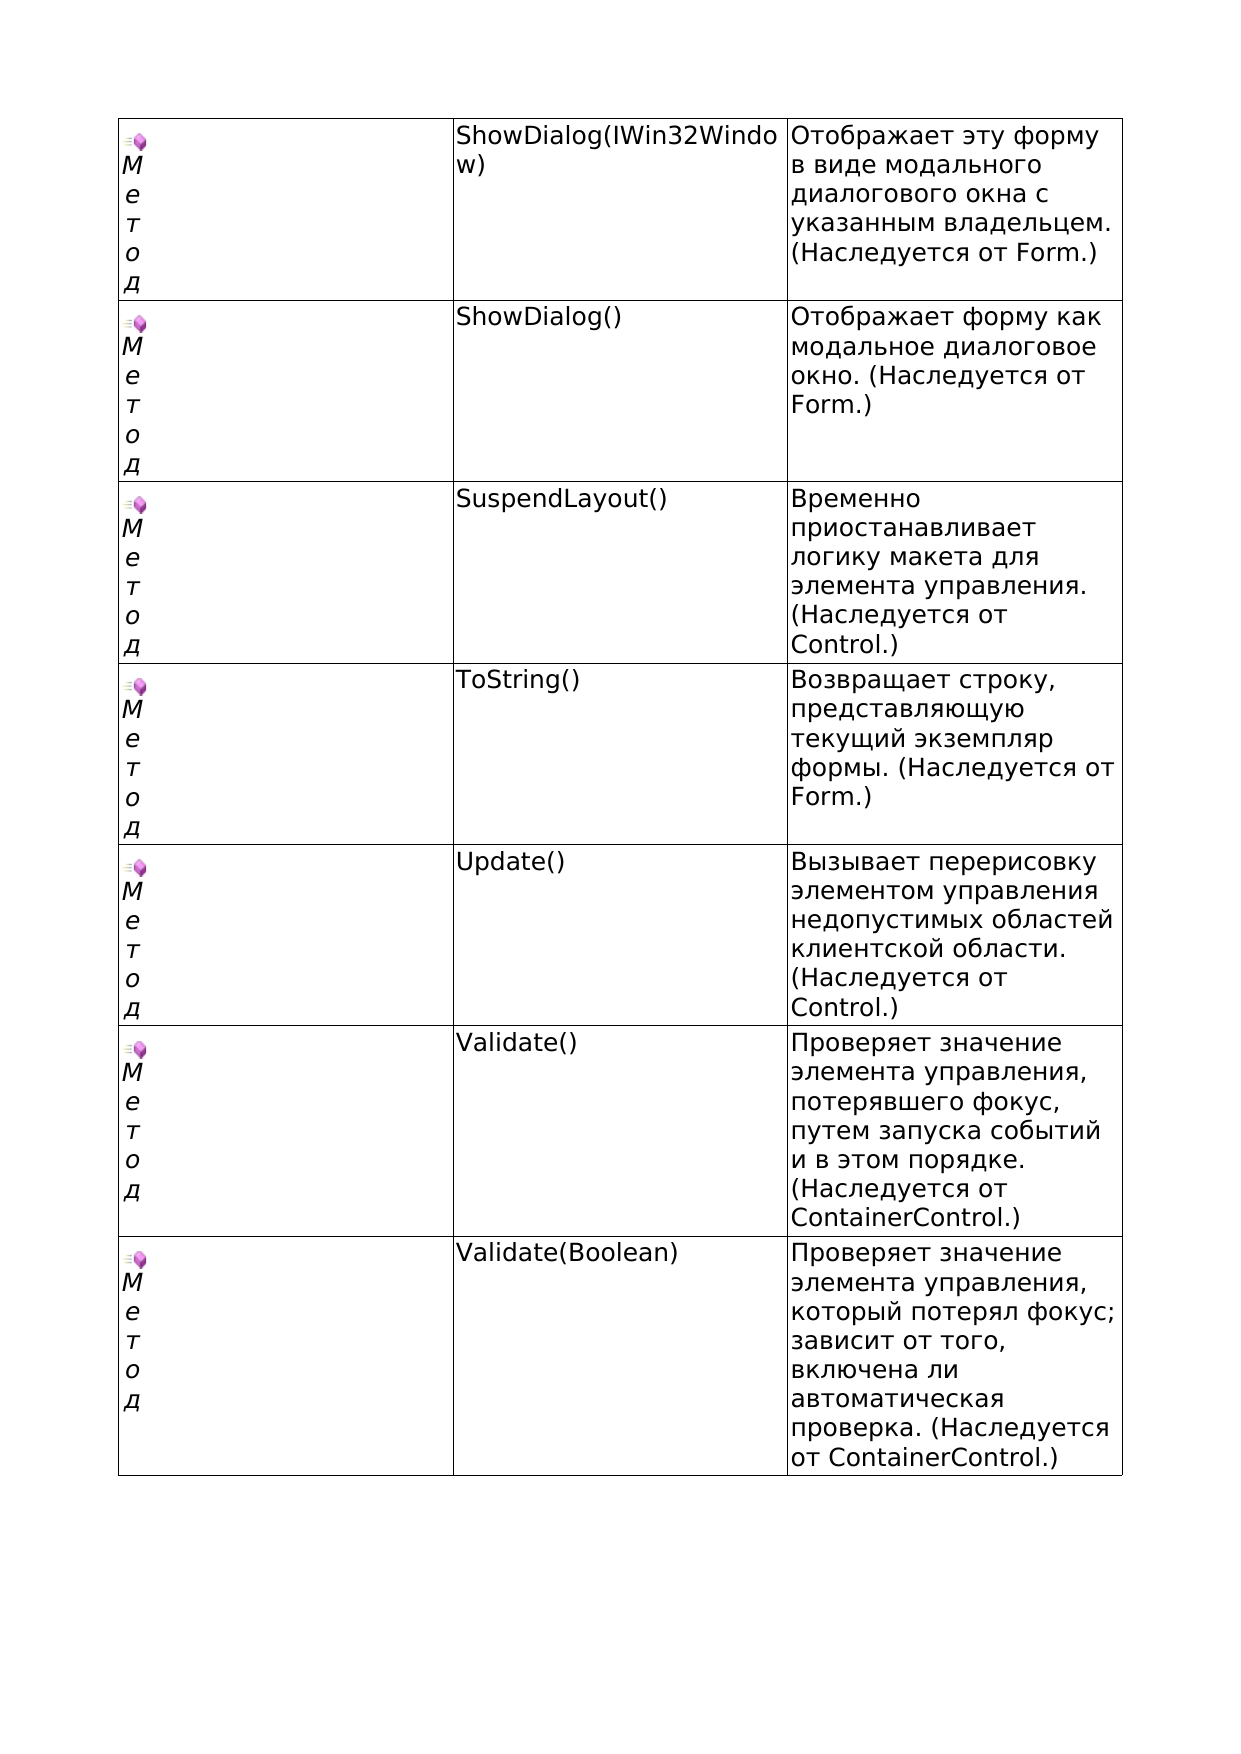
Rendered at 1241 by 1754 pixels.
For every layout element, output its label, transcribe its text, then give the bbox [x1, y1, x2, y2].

table_cell [119, 845, 453, 1025]
table_cell ShowDialog() [454, 301, 787, 481]
picture [121, 1251, 147, 1269]
table_cell [119, 482, 453, 662]
table_cell Временно приостанавливает логику макета для элемента управления. (Наследуется от Control.) [788, 482, 1122, 662]
picture [121, 133, 147, 151]
table_cell SuspendLayout() [454, 482, 787, 662]
table_cell Проверяет значение элемента управления, который потерял фокус; зависит от того, включена ли автоматическая проверка. (Наследуется от ContainerControl.) [788, 1237, 1122, 1475]
table_cell [119, 1237, 453, 1475]
table_cell [119, 301, 453, 481]
picture [121, 859, 147, 877]
table_cell [119, 664, 453, 844]
table_cell Вызывает перерисовку элементом управления недопустимых областей клиентской области. (Наследуется от Control.) [788, 845, 1122, 1025]
table_cell [119, 1026, 453, 1236]
table_cell ShowDialog(IWin32Window) [454, 119, 787, 299]
table_cell Проверяет значение элемента управления, потерявшего фокус, путем запуска событий и в этом порядке. (Наследуется от ContainerControl.) [788, 1026, 1122, 1236]
table_cell Validate() [454, 1026, 787, 1236]
table_cell Возвращает строку, представляющую текущий экземпляр формы. (Наследуется от Form.) [788, 664, 1122, 844]
table_cell Validate(Boolean) [454, 1237, 787, 1475]
table_cell ToString() [454, 664, 787, 844]
picture [121, 678, 147, 696]
table_cell Отображает форму как модальное диалоговое окно. (Наследуется от Form.) [788, 301, 1122, 481]
table_cell Отображает эту форму в виде модального диалогового окна с указанным владельцем. (Наследуется от Form.) [788, 119, 1122, 299]
picture [121, 1041, 147, 1059]
table_cell Update() [454, 845, 787, 1025]
picture [121, 496, 147, 514]
table_cell [119, 119, 453, 299]
picture [121, 315, 147, 333]
